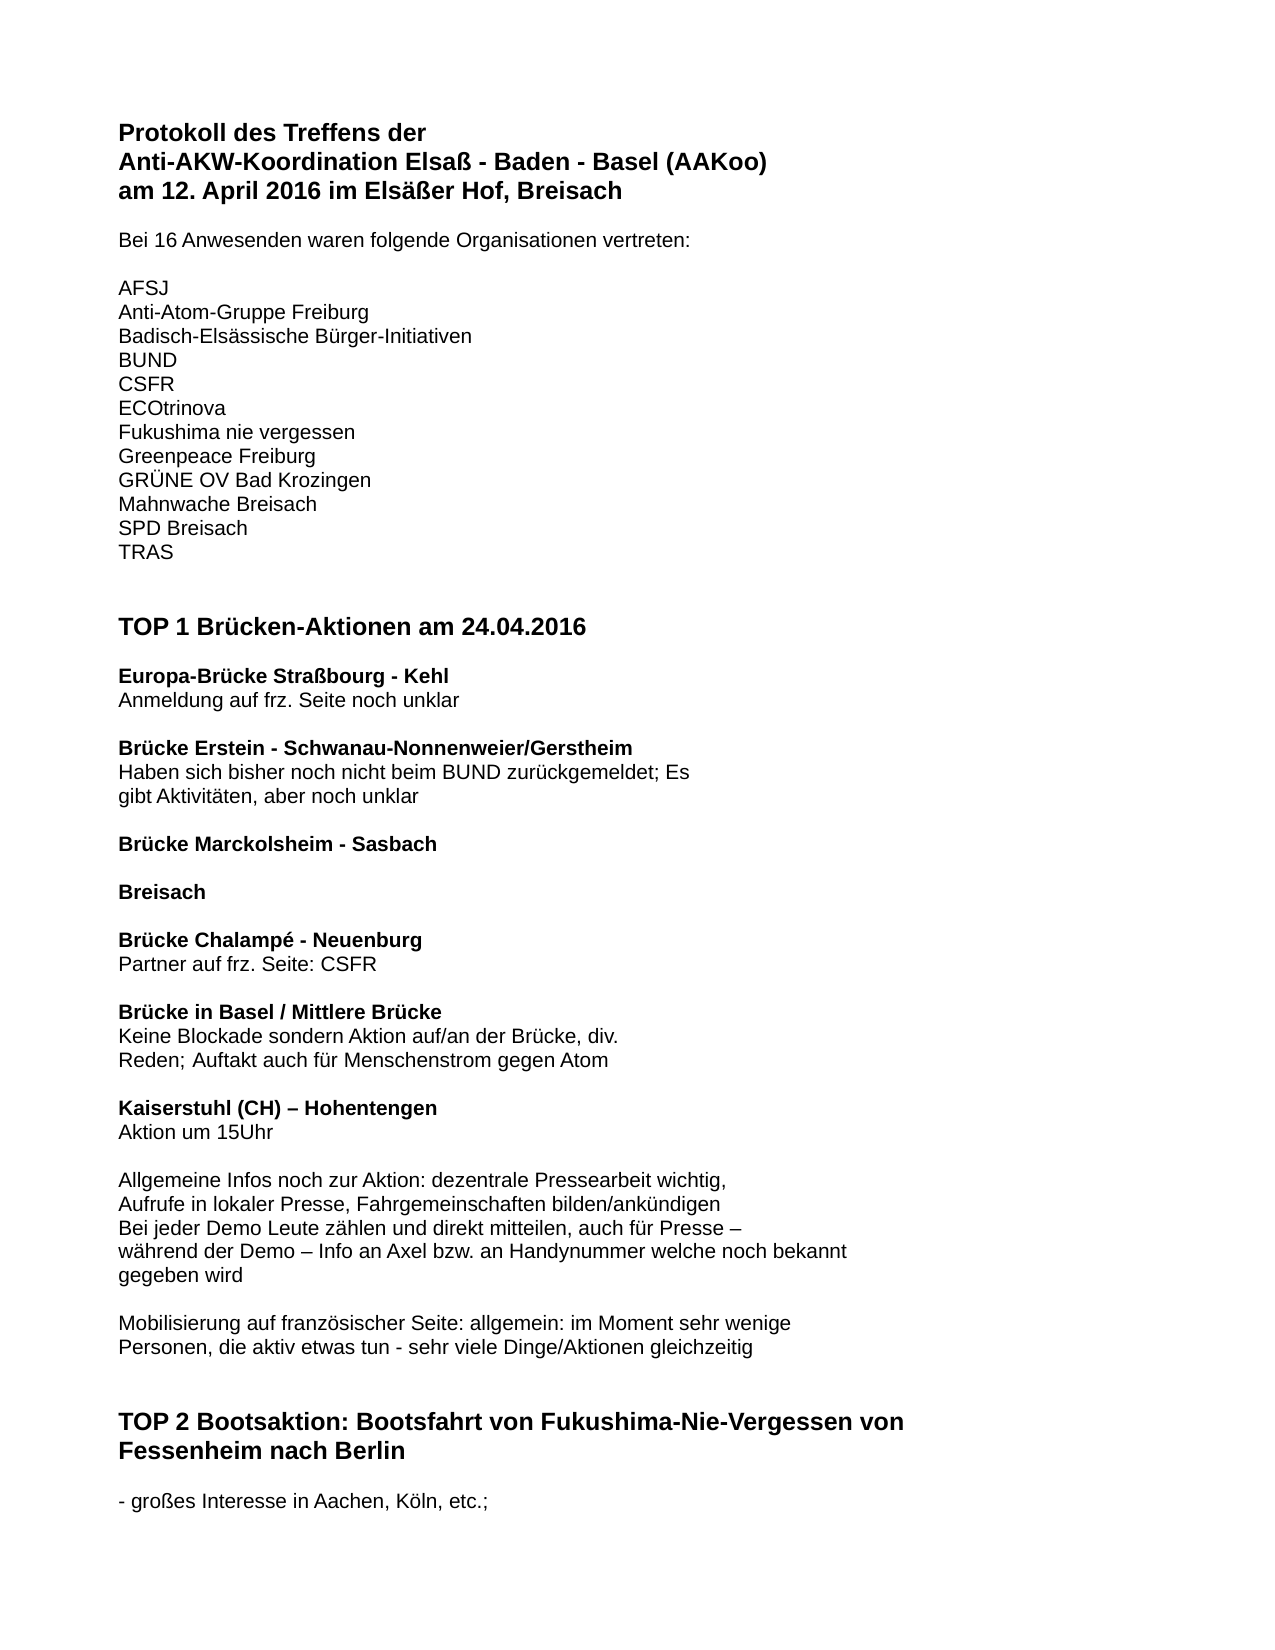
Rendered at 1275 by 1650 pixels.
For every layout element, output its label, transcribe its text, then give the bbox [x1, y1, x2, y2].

text Aktion um 15Uhr [118, 1119, 1157, 1143]
text Keine Blockade sondern Aktion auf/an der Brücke, div. [118, 1024, 1157, 1048]
text Mobilisierung auf französischer Seite: allgemein: im Moment sehr wenige [118, 1311, 1157, 1335]
text Kaiserstuhl (CH) – Hohentengen [118, 1096, 1157, 1119]
text Anti-AKW-Koordination Elsaß - Baden - Basel (AAKoo) [118, 147, 1157, 176]
text BUND [118, 348, 1157, 372]
text Haben sich bisher noch nicht beim BUND zurückgemeldet; Es [118, 760, 1157, 784]
text Greenpeace Freiburg [118, 444, 1157, 468]
text Badisch-Elsässische Bürger-Initiativen [118, 324, 1157, 348]
text Anti-Atom-Gruppe Freiburg [118, 300, 1157, 324]
text Anmeldung auf frz. Seite noch unklar [118, 688, 1157, 712]
text TOP 1 Brücken-Aktionen am 24.04.2016 [118, 612, 1157, 640]
text CSFR [118, 372, 1157, 396]
text Europa-Brücke Straßbourg - Kehl [118, 664, 1157, 688]
text Mahnwache Breisach [118, 492, 1157, 516]
text gibt Aktivitäten, aber noch unklar [118, 784, 1157, 808]
text Protokoll des Treffens der [118, 118, 1157, 147]
text - großes Interesse in Aachen, Köln, etc.; [118, 1488, 1157, 1512]
text Fukushima nie vergessen [118, 420, 1157, 444]
text Brücke Chalampé - Neuenburg [118, 928, 1157, 952]
text Fessenheim nach Berlin [118, 1436, 1157, 1464]
text Bei jeder Demo Leute zählen und direkt mitteilen, auch für Presse – [118, 1215, 1157, 1239]
text am 12. April 2016 im Elsäßer Hof, Breisach [118, 176, 1157, 204]
text Reden; Auftakt auch für Menschenstrom gegen Atom [118, 1048, 1157, 1072]
text gegeben wird [118, 1263, 1157, 1287]
text Breisach [118, 880, 1157, 904]
text Brücke Erstein - Schwanau-Nonnenweier/Gerstheim [118, 736, 1157, 760]
text ECOtrinova [118, 396, 1157, 420]
text Bei 16 Anwesenden waren folgende Organisationen vertreten: [118, 228, 1157, 252]
text AFSJ [118, 276, 1157, 300]
text SPD Breisach [118, 516, 1157, 540]
text TOP 2 Bootsaktion: Bootsfahrt von Fukushima-Nie-Vergessen von [118, 1407, 1157, 1436]
text GRÜNE OV Bad Krozingen [118, 468, 1157, 492]
text Aufrufe in lokaler Presse, Fahrgemeinschaften bilden/ankündigen [118, 1191, 1157, 1215]
text Personen, die aktiv etwas tun - sehr viele Dinge/Aktionen gleichzeitig [118, 1335, 1157, 1359]
text Brücke in Basel / Mittlere Brücke [118, 1000, 1157, 1024]
text Partner auf frz. Seite: CSFR [118, 952, 1157, 976]
text Allgemeine Infos noch zur Aktion: dezentrale Pressearbeit wichtig, [118, 1167, 1157, 1191]
text TRAS [118, 540, 1157, 564]
text Brücke Marckolsheim - Sasbach [118, 832, 1157, 856]
text während der Demo – Info an Axel bzw. an Handynummer welche noch bekannt [118, 1239, 1157, 1263]
